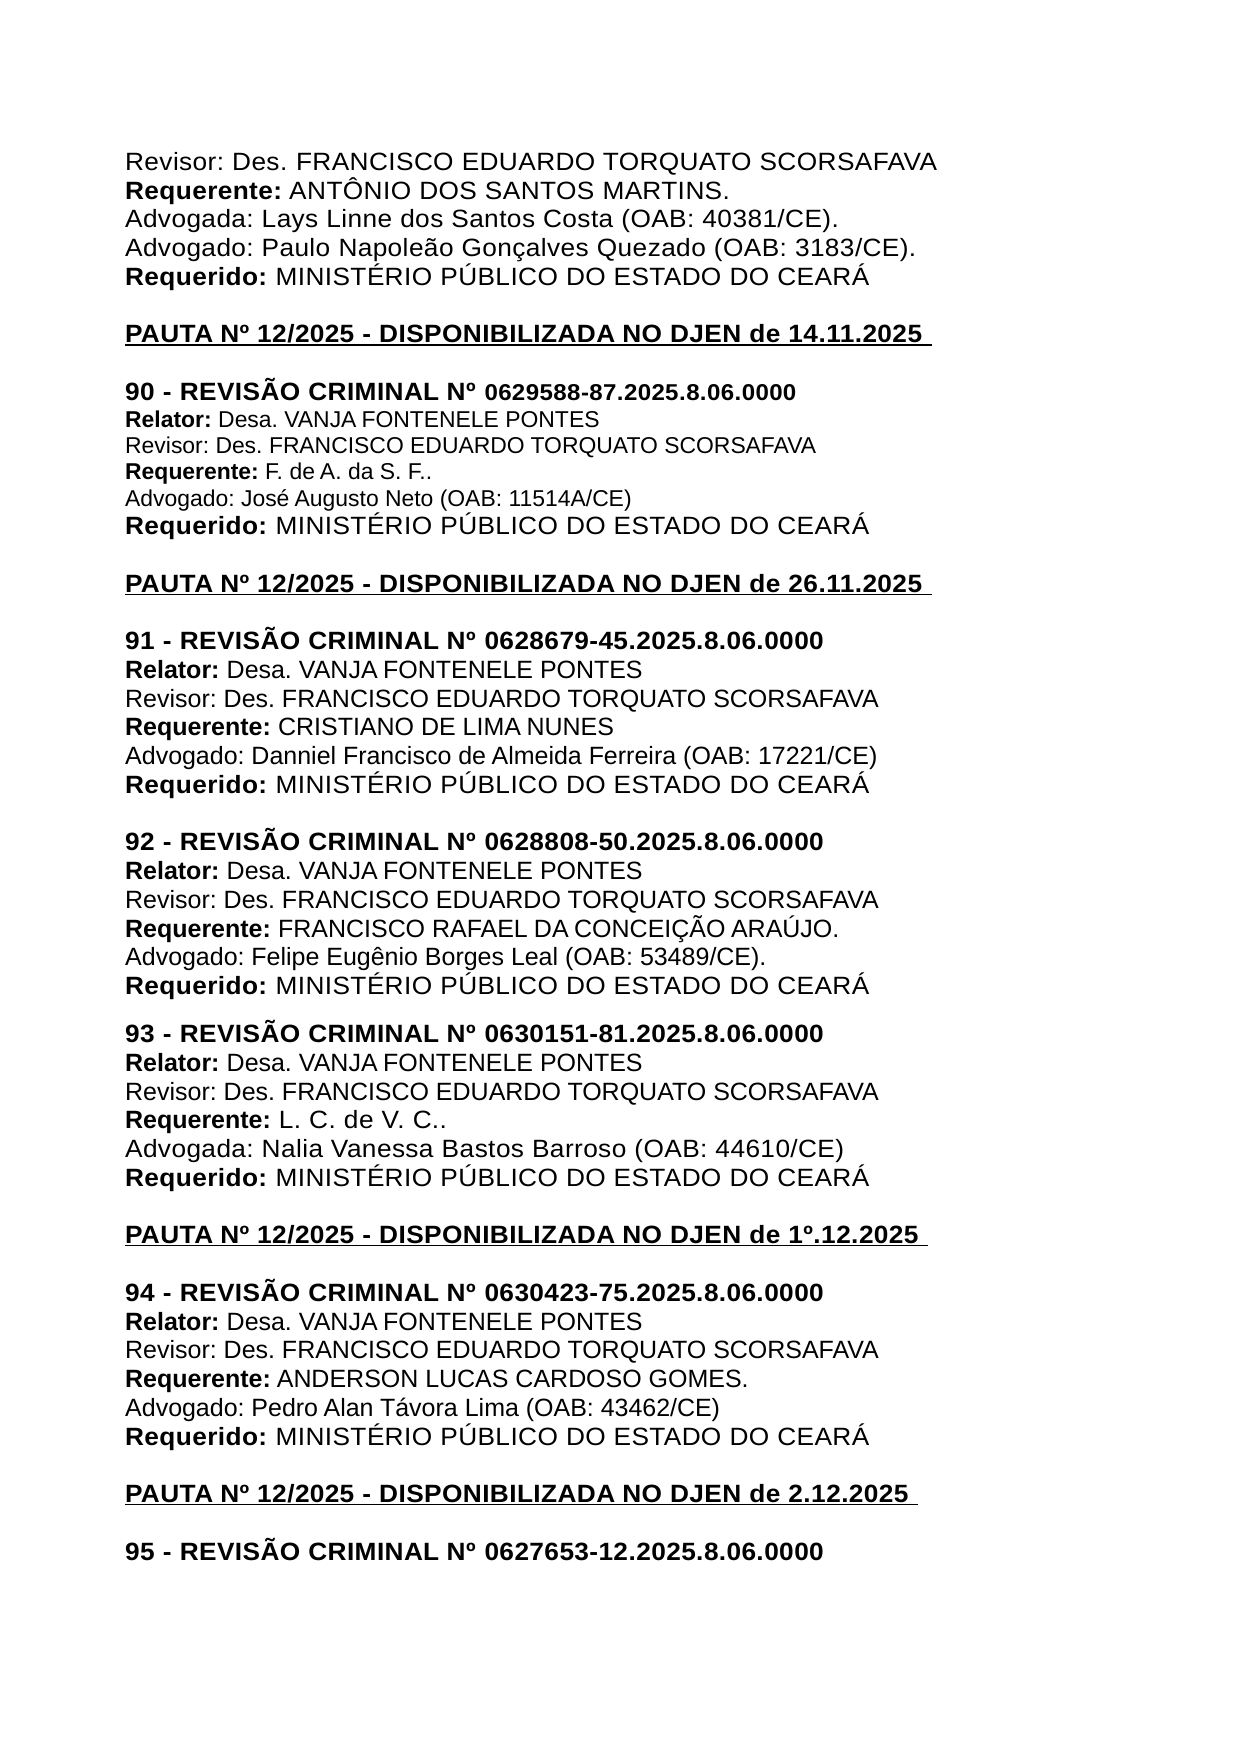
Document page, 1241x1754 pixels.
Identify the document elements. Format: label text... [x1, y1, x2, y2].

text Requerido: MINISTÉRIO PÚBLICO DO ESTADO DO CEARÁ [125, 1421, 1158, 1450]
text Revisor: Des. FRANCISCO EDUARDO TORQUATO SCORSAFAVA [125, 683, 1158, 712]
text Advogada: Lays Linne dos Santos Costa (OAB: 40381/CE). [125, 204, 1159, 233]
text Requerido: MINISTÉRIO PÚBLICO DO ESTADO DO CEARÁ [125, 262, 1158, 291]
text Requerente: F. de A. da S. F.. [125, 458, 1158, 485]
text PAUTA Nº 12/2025 - DISPONIBILIZADA NO DJEN de 14.11.2025 [125, 319, 1158, 348]
text Relator: Desa. VANJA FONTENELE PONTES [125, 856, 1158, 885]
text Advogado: Paulo Napoleão Gonçalves Quezado (OAB: 3183/CE). [125, 233, 1159, 262]
text Advogado: José Augusto Neto (OAB: 11514A/CE) [125, 485, 1158, 511]
text Requerente: ANDERSON LUCAS CARDOSO GOMES. [125, 1364, 1158, 1393]
text Requerente: FRANCISCO RAFAEL DA CONCEIÇÃO ARAÚJO. [125, 913, 1158, 942]
text Requerido: MINISTÉRIO PÚBLICO DO ESTADO DO CEARÁ [125, 1163, 1158, 1191]
text 92 - REVISÃO CRIMINAL Nº 0628808-50.2025.8.06.0000 [125, 827, 1158, 856]
text Advogado: Pedro Alan Távora Lima (OAB: 43462/CE) [125, 1393, 1158, 1421]
text Revisor: Des. FRANCISCO EDUARDO TORQUATO SCORSAFAVA [125, 1335, 1158, 1364]
text 94 - REVISÃO CRIMINAL Nº 0630423-75.2025.8.06.0000 [125, 1278, 1158, 1306]
text Revisor: Des. FRANCISCO EDUARDO TORQUATO SCORSAFAVA [125, 147, 1158, 176]
text 95 - REVISÃO CRIMINAL Nº 0627653-12.2025.8.06.0000 [125, 1536, 1158, 1565]
text Relator: Desa. VANJA FONTENELE PONTES [125, 655, 1158, 683]
text 93 - REVISÃO CRIMINAL Nº 0630151-81.2025.8.06.0000 [125, 1019, 1158, 1048]
text Requerente: ANTÔNIO DOS SANTOS MARTINS. [125, 176, 1159, 204]
text Relator: Desa. VANJA FONTENELE PONTES [125, 406, 1158, 432]
text Requerido: MINISTÉRIO PÚBLICO DO ESTADO DO CEARÁ [125, 971, 1158, 1000]
text PAUTA Nº 12/2025 - DISPONIBILIZADA NO DJEN de 26.11.2025 [125, 568, 1158, 597]
text Advogada: Nalia Vanessa Bastos Barroso (OAB: 44610/CE) [125, 1134, 1158, 1163]
text Advogado: Felipe Eugênio Borges Leal (OAB: 53489/CE). [125, 942, 1158, 971]
text Requerido: MINISTÉRIO PÚBLICO DO ESTADO DO CEARÁ [125, 770, 1158, 798]
text Requerido: MINISTÉRIO PÚBLICO DO ESTADO DO CEARÁ [125, 511, 1158, 540]
text Revisor: Des. FRANCISCO EDUARDO TORQUATO SCORSAFAVA [125, 885, 1158, 913]
text Revisor: Des. FRANCISCO EDUARDO TORQUATO SCORSAFAVA [125, 432, 1158, 458]
text Advogado: Danniel Francisco de Almeida Ferreira (OAB: 17221/CE) [125, 741, 1158, 770]
text Requerente: L. C. de V. C.. [125, 1105, 1158, 1134]
text Revisor: Des. FRANCISCO EDUARDO TORQUATO SCORSAFAVA [125, 1076, 1158, 1105]
text Relator: Desa. VANJA FONTENELE PONTES [125, 1306, 1158, 1335]
text PAUTA Nº 12/2025 - DISPONIBILIZADA NO DJEN de 2.12.2025 [125, 1479, 1158, 1508]
text PAUTA Nº 12/2025 - DISPONIBILIZADA NO DJEN de 1º.12.2025 [125, 1220, 1158, 1249]
text Relator: Desa. VANJA FONTENELE PONTES [125, 1048, 1158, 1076]
text Requerente: CRISTIANO DE LIMA NUNES [125, 712, 1158, 741]
text 91 - REVISÃO CRIMINAL Nº 0628679-45.2025.8.06.0000 [125, 626, 1158, 655]
text 90 - REVISÃO CRIMINAL Nº 0629588-87.2025.8.06.0000 [125, 377, 1158, 406]
